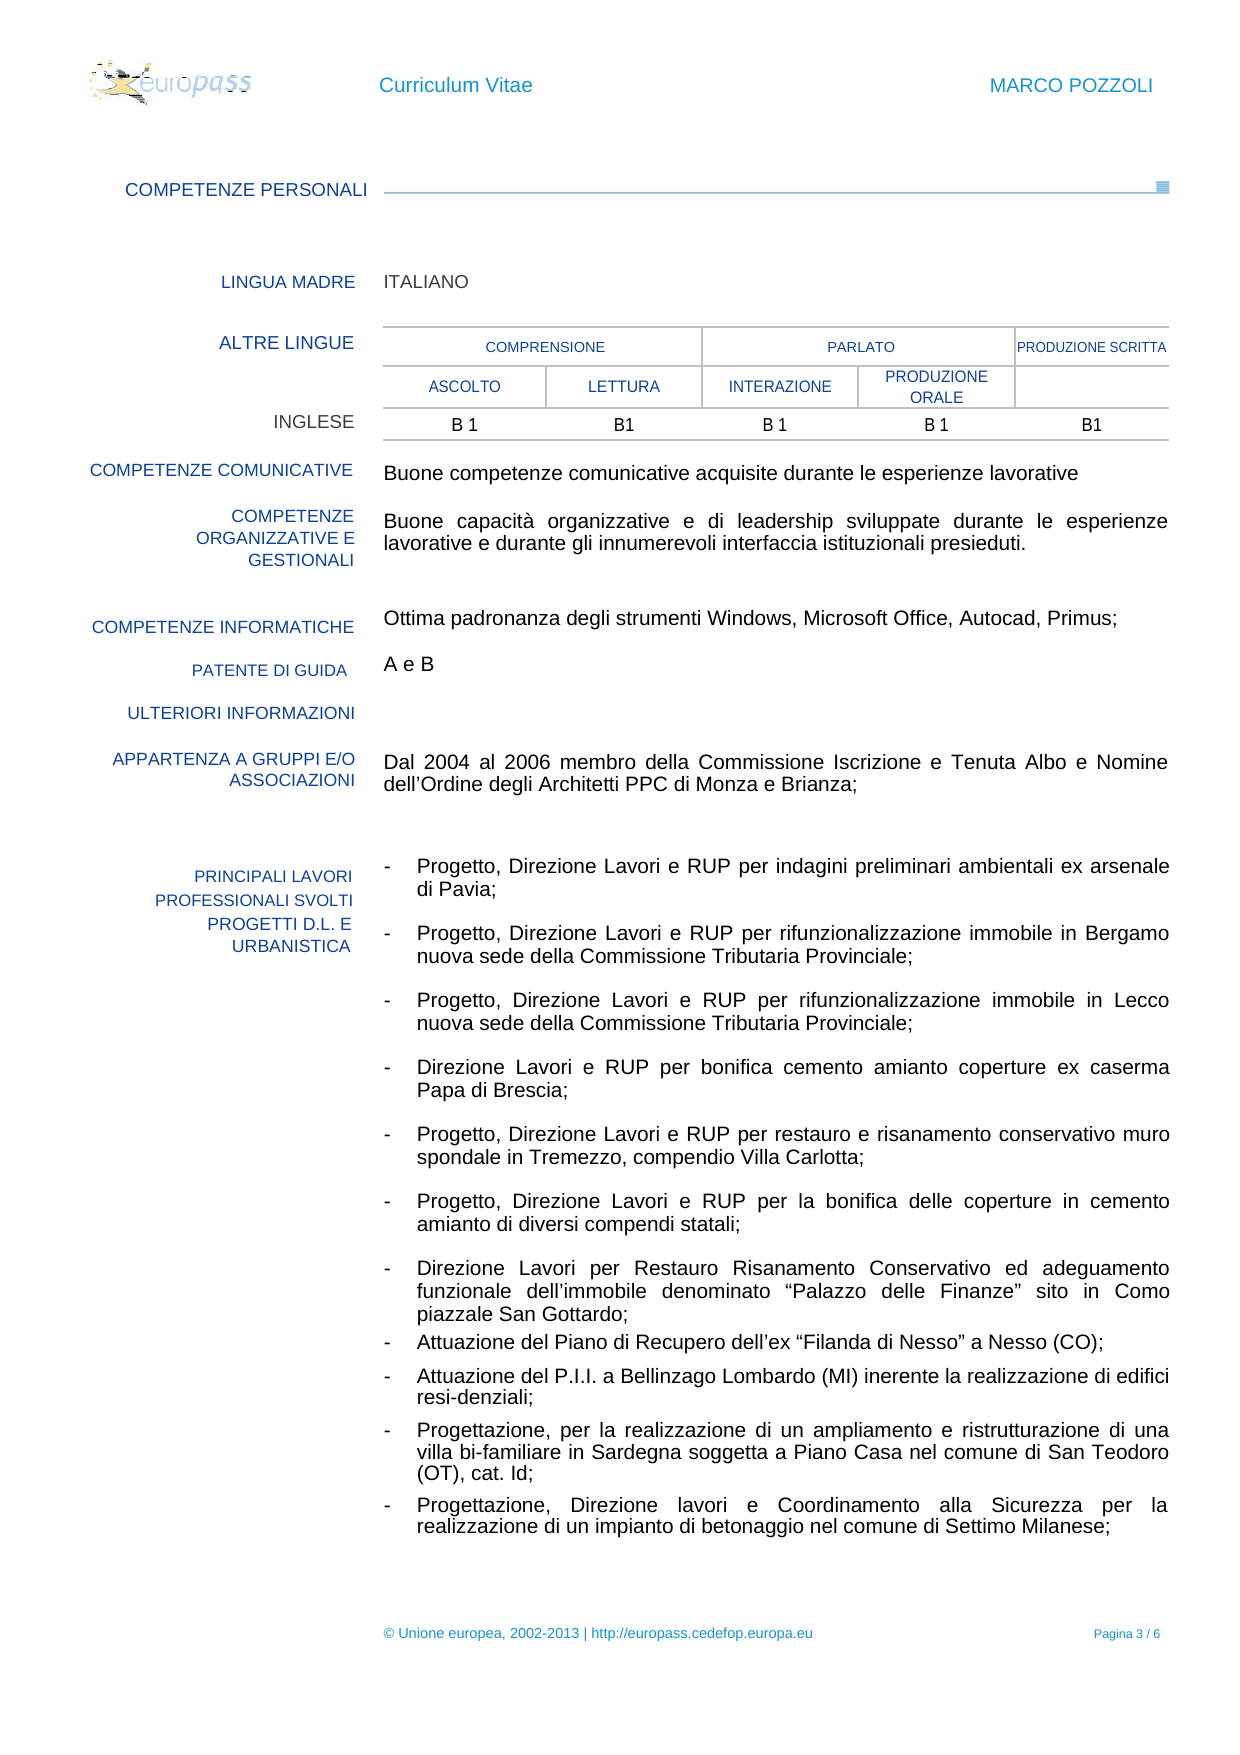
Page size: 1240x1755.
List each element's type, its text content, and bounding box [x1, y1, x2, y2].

text ASSOCIAZIONI [229, 770, 356, 791]
table_cell [547, 396, 701, 407]
text Buone capacità organizzative e di leadership sviluppate durante le esperienze lavorative e durante gli innumerevoli interfaccia istituzionali presieduti. [383, 511, 1169, 554]
table_cell [808, 356, 858, 365]
table_cell [383, 396, 545, 407]
list Progetto, Direzione Lavori e RUP per la bonifica delle coperture in cemento amianto di diversi compendi statali; [384, 1191, 1171, 1236]
table_cell PRODUZIONE [859, 367, 1014, 386]
table_header [703, 328, 808, 356]
list Progettazione, Direzione lavori e Coordinamento alla Sicurezza per la realizzazione di un impianto di betonaggio nel comune di Settimo Milanese; [384, 1495, 1169, 1538]
table_cell B1 [546, 409, 702, 436]
list Attuazione del P.I.I. a Bellinzago Lombardo (MI) inerente la realizzazione di edifici resi-denziali; [384, 1366, 1171, 1409]
table_cell ASCOLTO [383, 367, 545, 396]
table_cell [808, 409, 858, 436]
text COMPETENZE INFORMATICHE [92, 617, 356, 637]
text ULTERIORI INFORMAZIONI [127, 703, 356, 723]
text ORGANIZZATIVE E [196, 528, 356, 548]
text GESTIONALI [248, 549, 356, 570]
table_cell [1016, 386, 1169, 396]
table_cell [808, 396, 857, 407]
list Progetto, Direzione Lavori e RUP per rifunzionalizzazione immobile in Bergamo nuova sede della Commissione Tributaria Provinciale; [384, 922, 1171, 968]
text COMPETENZE [231, 506, 356, 527]
list Progetto, Direzione Lavori e RUP per indagini preliminari ambientali ex arsenale di Pavia; [384, 855, 1171, 901]
text A e B [383, 653, 1171, 676]
table_cell LETTURA [547, 367, 701, 396]
text Ottima padronanza degli strumenti Windows, Microsoft Office, Autocad, Primus; [383, 606, 1171, 629]
text COMPETENZE PERSONALI [125, 180, 1171, 200]
table_cell ORALE [859, 386, 1014, 407]
table_header PARLATO [808, 328, 1014, 356]
text ITALIANO [383, 272, 1171, 292]
text Buone competenze comunicative acquisite durante le esperienze lavorative [383, 462, 1171, 485]
text © Unione europea, 2002-2013 | http://europass.cedefop.europa.eu Pagina 3 / 6 [383, 1620, 1171, 1643]
text PROGETTI D.L. E [89, 914, 356, 934]
text Curriculum Vitae MARCO POZZOLI [262, 74, 1171, 97]
table_cell B 1 [858, 409, 1014, 436]
table_cell B 1 [383, 409, 546, 436]
table_cell B 1 [702, 409, 808, 436]
table_cell [1016, 396, 1169, 407]
table_cell [1016, 367, 1169, 386]
list Attuazione del Piano di Recupero dell’ex “Filanda di Nesso” a Nesso (CO); [384, 1332, 1171, 1354]
list Progettazione, per la realizzazione di un ampliamento e ristrutturazione di una villa bi-familiare in Sardegna soggetta a Piano Casa nel comune di San Teodoro (OT), cat. Id; [384, 1421, 1171, 1485]
list Direzione Lavori e RUP per bonifica cemento amianto coperture ex caserma Papa di Brescia; [384, 1056, 1171, 1102]
text PRINCIPALI LAVORI [189, 867, 356, 886]
table_cell [858, 356, 1014, 365]
text INGLESE [89, 412, 354, 432]
table_header PRODUZIONE SCRITTA [1016, 328, 1169, 356]
table_header COMPRENSIONE [383, 328, 701, 356]
text PATENTE DI GUIDA [192, 661, 356, 680]
table_cell [546, 356, 701, 365]
table_cell [383, 356, 546, 365]
text LINGUA MADRE [221, 272, 356, 292]
table_cell [703, 396, 808, 407]
list Progetto, Direzione Lavori e RUP per restauro e risanamento conservativo muro spondale in Tremezzo, compendio Villa Carlotta; [384, 1123, 1171, 1169]
text APPARTENZA A GRUPPI E/O [112, 748, 356, 769]
list Direzione Lavori per Restauro Risanamento Conservativo ed adeguamento funzionale dell’immobile denominato “Palazzo delle Finanze” sito in Como piazzale San Gottardo; [384, 1258, 1171, 1326]
table_cell B1 [1015, 409, 1169, 436]
text Dal 2004 al 2006 membro della Commissione Iscrizione e Tenuta Albo e Nomine dell’Ordine degli Architetti PPC di Monza e Brianza; [383, 752, 1169, 796]
table_cell [703, 356, 808, 365]
text PROFESSIONALI SVOLTI [146, 891, 356, 910]
text ALTRE LINGUE [89, 333, 354, 354]
text COMPETENZE COMUNICATIVE [89, 460, 356, 481]
table_cell INTERAZIONE [703, 367, 857, 396]
text URBANISTICA [89, 935, 356, 956]
list Progetto, Direzione Lavori e RUP per rifunzionalizzazione immobile in Lecco nuova sede della Commissione Tributaria Provinciale; [384, 989, 1171, 1035]
table_cell [1016, 356, 1169, 365]
